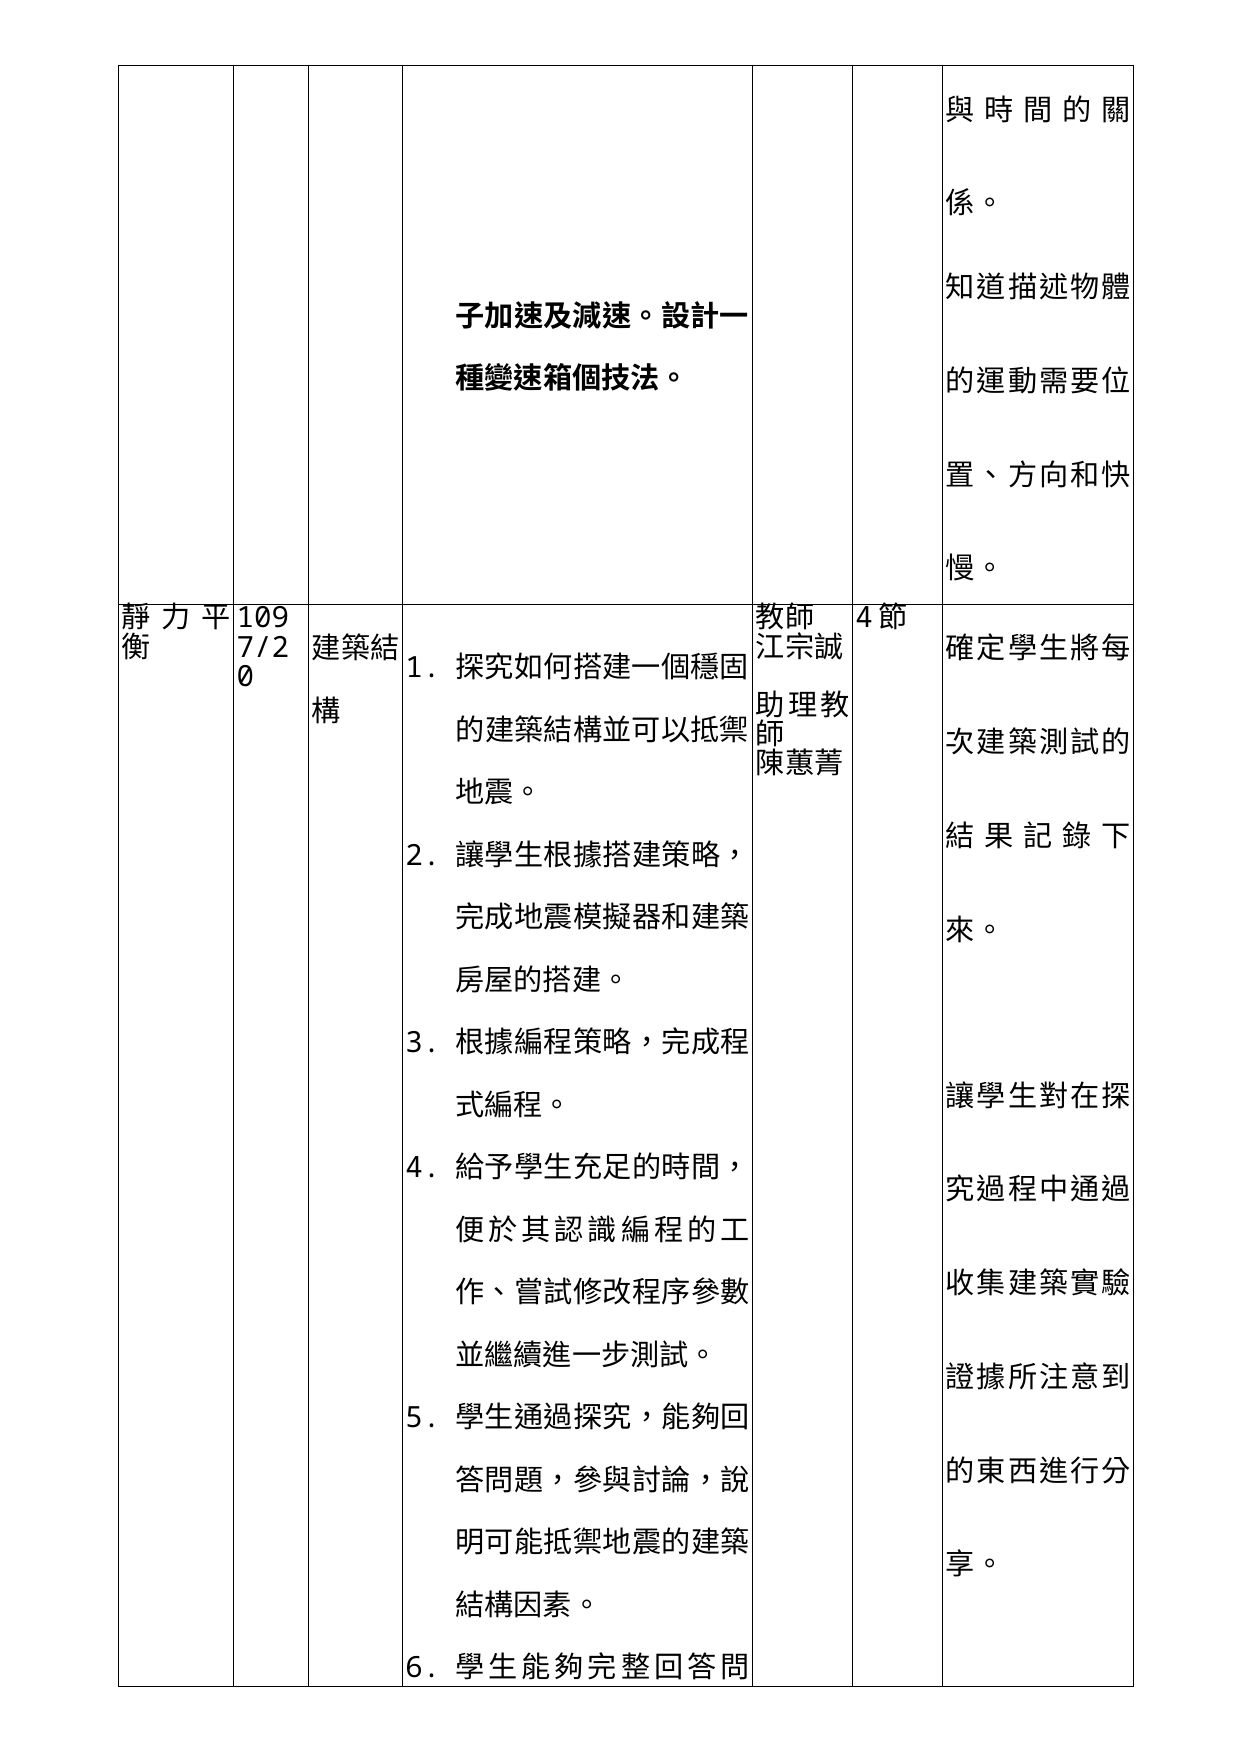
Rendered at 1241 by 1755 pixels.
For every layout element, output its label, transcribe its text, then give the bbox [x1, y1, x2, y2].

table_cell [853, 66, 942, 603]
table_cell 確定學生將每次建築測試的結果記錄下來。 讓學生對在探究過程中通過收集建築實驗證據所注意到的東西進行分享。 [943, 605, 1133, 1686]
table_cell 教師 江宗誠 助理教師 陳蕙菁 [753, 605, 852, 1686]
table_cell 建築結構 [309, 605, 402, 1686]
table_cell [234, 66, 308, 603]
table_cell 4節 [853, 605, 942, 1686]
table_cell 靜力平衡 [119, 605, 233, 1686]
table_cell [309, 66, 402, 603]
table_cell 探究如何搭建一個穩固的建築結構並可以抵禦地震。 讓學生根據搭建策略，完成地震模擬器和建築房屋的搭建。 根據編程策略，完成程式編程。 給予學生充足的時間，便於其認識編程的工作、嘗試修改程序參數並繼續進一步測試。 學生通過探究，能夠回答問題，參與討論，說明可能抵禦地震的建築結構因素。 學生能夠完整回答問題，參與各種程式編輯討論，並說明可能抵禦地震的建築結構因素。 學生可以在討論中延伸對討論內容的解釋，且能非常詳細地說明可能抵禦地震的建築結構因素。 引進社區資源：認識台北101大樓建築結構內的阻尼器，了解抵禦地震的建築結構或防震器。 [403, 605, 752, 1686]
table_cell 探究什麼因素可以使汽車開得更快，幫助預測未來的運動。 讓學生根據搭建策略，完成一個速度模型。 要求學生至少使用 2 米長的距離，標註起始點，並在另一邊設置屏障，以使車停止。 讓學生按照程序策略為模型撰寫程式。 給予學生充足的時間，運用不同的組合測試方式，讓車子行駛得更快。 在搭建和編寫程式上給予指導: 如:輪子的大小、馬達的功率 協助學生如何進行探究，找出探究的因素、滑輪裝置、車的外形和重量。 創造思考技法：學生創造一種車輛，思考何種構造的機械汽車能讓車子加速及減速。設計一種變速箱個技法。 [403, 66, 752, 603]
table_cell 109 7/20 [234, 605, 308, 1686]
table_cell [119, 66, 233, 603]
table_cell [753, 66, 852, 603]
table_cell 與時間的關係。 知道描述物體的運動需要位置、方向和快慢。 [943, 66, 1133, 603]
